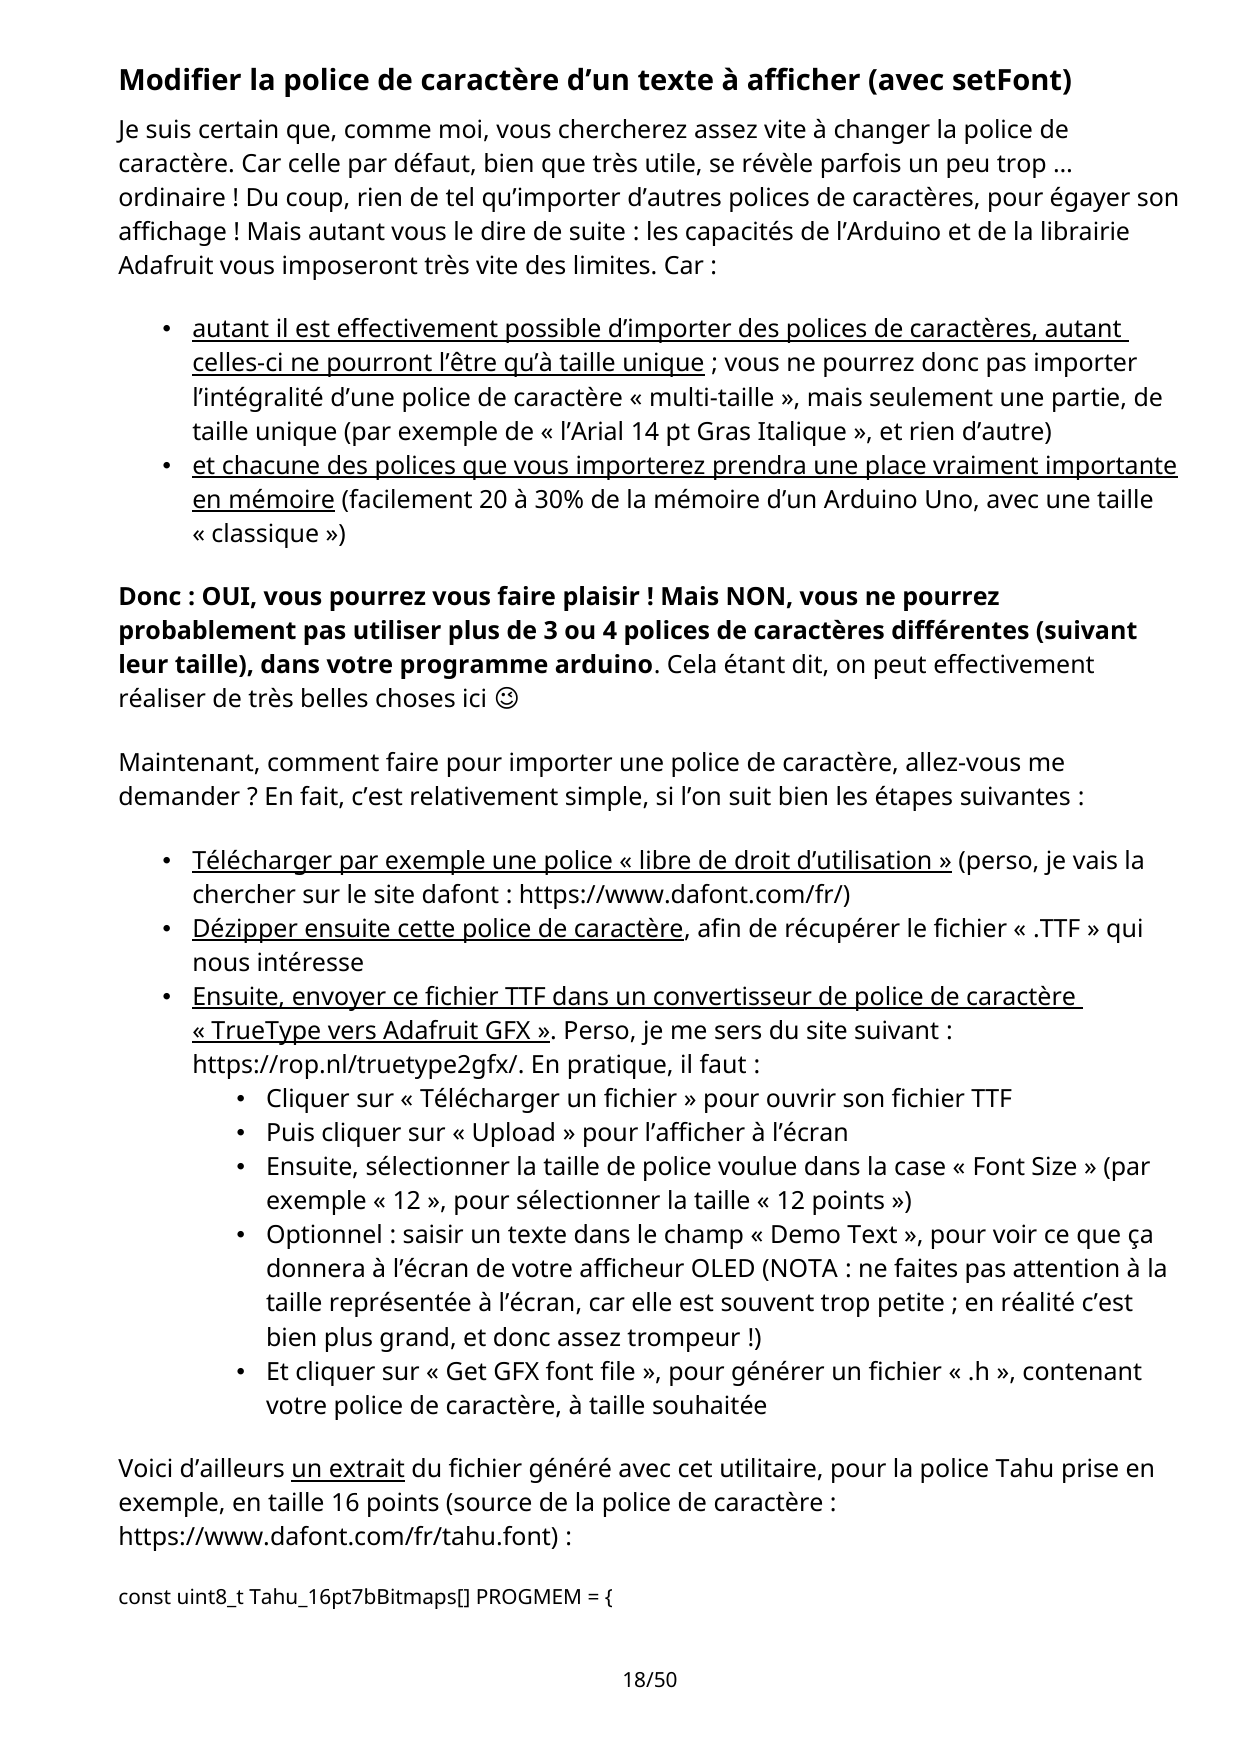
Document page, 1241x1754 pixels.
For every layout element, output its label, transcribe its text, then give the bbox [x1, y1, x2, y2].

list Optionnel : saisir un texte dans le champ « Demo Text », pour voir ce que ça donnera à l’écran de votre afficheur OLED (NOTA : ne faites pas attention à la taille représentée à l’écran, car elle est souvent trop petite ; en réalité c’est bien plus grand, et donc assez trompeur !) [236, 1217, 1181, 1353]
list Télécharger par exemple une police « libre de droit d’utilisation » (perso, je vais la chercher sur le site dafont : https://www.dafont.com/fr/) [162, 842, 1181, 910]
list Ensuite, envoyer ce fichier TTF dans un convertisseur de police de caractère « TrueType vers Adafruit GFX ». Perso, je me sers du site suivant : https://rop.nl/truetype2gfx/. En pratique, il faut : [162, 978, 1181, 1081]
list Puis cliquer sur « Upload » pour l’afficher à l’écran [236, 1115, 1181, 1149]
list autant il est effectivement possible d’importer des polices de caractères, autant celles-ci ne pourront l’être qu’à taille unique ; vous ne pourrez donc pas importer l’intégralité d’une police de caractère « multi-taille », mais seulement une partie, de taille unique (par exemple de « l’Arial 14 pt Gras Italique », et rien d’autre) [162, 311, 1181, 447]
text const uint8_t Tahu_16pt7bBitmaps[] PROGMEM = { [118, 1582, 1181, 1611]
list et chacune des polices que vous importerez prendra une place vraiment importante en mémoire (facilement 20 à 30% de la mémoire d’un Arduino Uno, avec une taille « classique ») [162, 447, 1181, 549]
list Et cliquer sur « Get GFX font file », pour générer un fichier « .h », contenant votre police de caractère, à taille souhaitée [236, 1353, 1181, 1421]
subtitle Modifier la police de caractère d’un texte à afficher (avec setFont) [118, 59, 1181, 99]
list Cliquer sur « Télécharger un fichier » pour ouvrir son fichier TTF [236, 1081, 1181, 1115]
text Voici d’ailleurs un extrait du fichier généré avec cet utilitaire, pour la police Tahu prise en exemple, en taille 16 points (source de la police de caractère : https://www.dafont.com/fr/tahu.font) : [118, 1451, 1181, 1553]
text Je suis certain que, comme moi, vous chercherez assez vite à changer la police de caractère. Car celle par défaut, bien que très utile, se révèle parfois un peu trop … ordinaire ! Du coup, rien de tel qu’importer d’autres polices de caractères, pour égayer son affichage ! Mais autant vous le dire de suite : les capacités de l’Arduino et de la librairie Adafruit vous imposeront très vite des limites. Car : [118, 111, 1181, 282]
list Ensuite, sélectionner la taille de police voulue dans la case « Font Size » (par exemple « 12 », pour sélectionner la taille « 12 points ») [236, 1149, 1181, 1217]
text Maintenant, comment faire pour importer une police de caractère, allez-vous me demander ? En fait, c’est relativement simple, si l’on suit bien les étapes suivantes : [118, 745, 1181, 813]
list Dézipper ensuite cette police de caractère, afin de récupérer le fichier « .TTF » qui nous intéresse [162, 910, 1181, 978]
text Donc : OUI, vous pourrez vous faire plaisir ! Mais NON, vous ne pourrez probablement pas utiliser plus de 3 ou 4 polices de caractères différentes (suivant leur taille), dans votre programme arduino. Cela étant dit, on peut effectivement réaliser de très belles choses ici 😉 [118, 579, 1181, 715]
